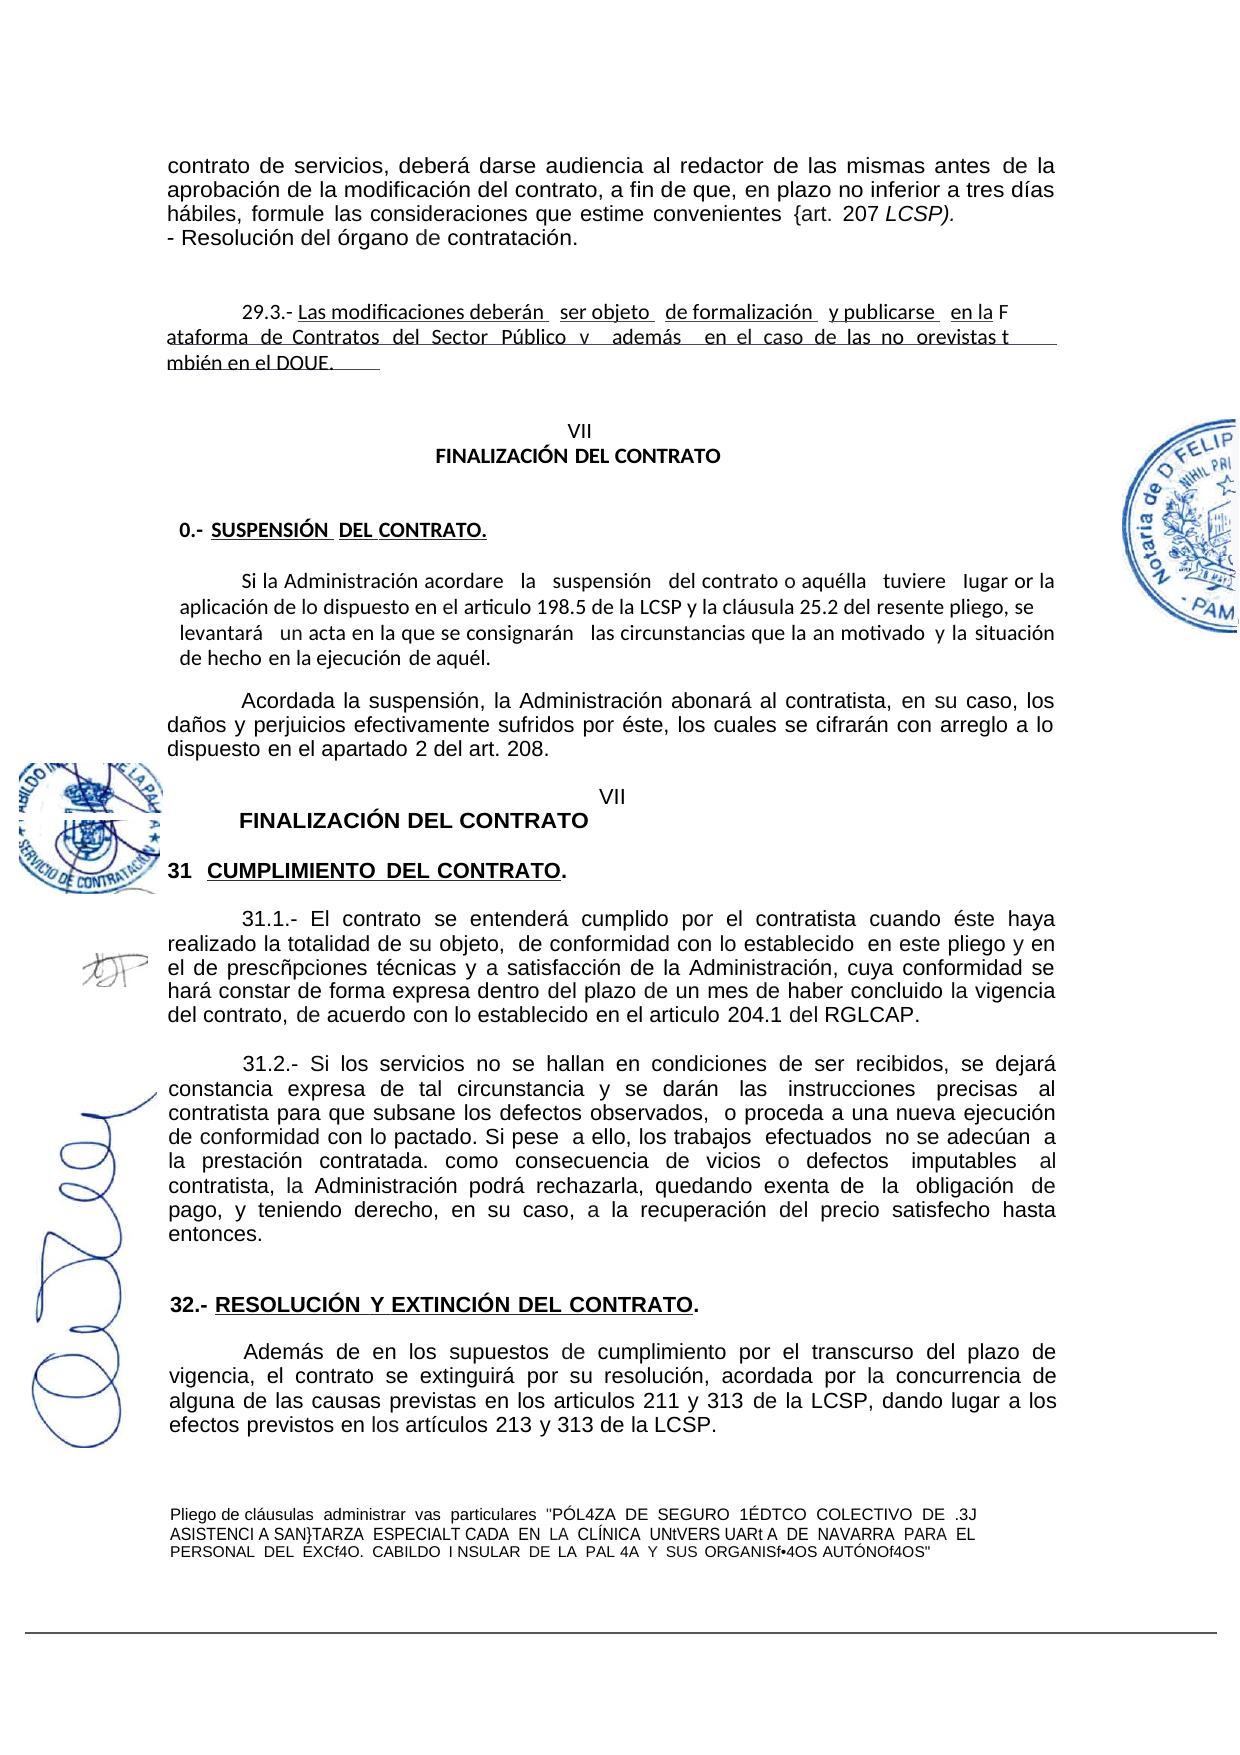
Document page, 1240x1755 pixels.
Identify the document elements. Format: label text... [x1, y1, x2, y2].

text 31.2.- Si los servicios no se hallan en condiciones de ser recibidos, se dejará constancia expresa de tal circunstancia y se darán las instrucciones precisas al contratista para que subsane los defectos observados, o proceda a una nueva ejecución de conformidad con lo pactado. Si pese a ello, los trabajos efectuados no se adecúan a la prestación contratada. como consecuencia de vicios o defectos imputables al contratista, la Administración podrá rechazarla, quedando exenta de la obligación de pago, y teniendo derecho, en su caso, a la recuperación del precio satisfecho hasta entonces. [168, 1052, 1056, 1246]
text 31 CUMPLIMIENTO DEL CONTRATO. [167, 858, 1239, 883]
text Acordada la suspensión, la Administración abonará al contratista, en su caso, los daños y perjuicios efectivamente sufridos por éste, los cuales se cifrarán con arreglo a lo dispuesto en el apartado 2 del art. 208. [167, 689, 1055, 761]
text Pliego de cláusulas administrar vas particulares "PÓL4ZA DE SEGURO 1ÉDTCO COLECTIVO DE .3J ASISTENCI A SAN}TARZA ESPECIALT CADA EN LA CLÍNICA UNtVERS UARt A DE NAVARRA PARA EL PERSONAL DEL EXCf4O. CABILDO I NSULAR DE LA PAL 4A Y SUS ORGANISf•4OS AUTÓNOf4OS" [170, 1506, 1007, 1561]
subtitle FINALIZACIÓN DEL CONTRATO [0, 809, 828, 834]
text VII [393, 784, 832, 809]
subtitle 32.- RESOLUCIÓN Y EXTINCIÓN DEL CONTRATO. [170, 1292, 1239, 1317]
text contrato de servicios, deberá darse audiencia al redactor de las mismas antes de la aprobación de la modificación del contrato, a fin de que, en plazo no inferior a tres días hábiles, formule las consideraciones que estime convenientes {art. 207 LCSP). [167, 154, 1055, 226]
list Resolución del órgano de contratación. [167, 226, 1239, 250]
text Además de en los supuestos de cumplimiento por el transcurso del plazo de vigencia, el contrato se extinguirá por su resolución, acordada por la concurrencia de alguna de las causas previstas en los articulos 211 y 313 de la LCSP, dando lugar a los efectos previstos en los artículos 213 y 313 de la LCSP. [169, 1340, 1057, 1437]
text 31.1.- El contrato se entenderá cumplido por el contratista cuando éste haya realizado la totalidad de su objeto, de conformidad con lo establecido en este pliego y en el de prescñpciones técnicas y a satisfacción de la Administración, cuya conformidad se hará constar de forma expresa dentro del plazo de un mes de haber concluido la vigencia del contrato, de acuerdo con lo establecido en el articulo 204.1 del RGLCAP. [167, 908, 1056, 1027]
